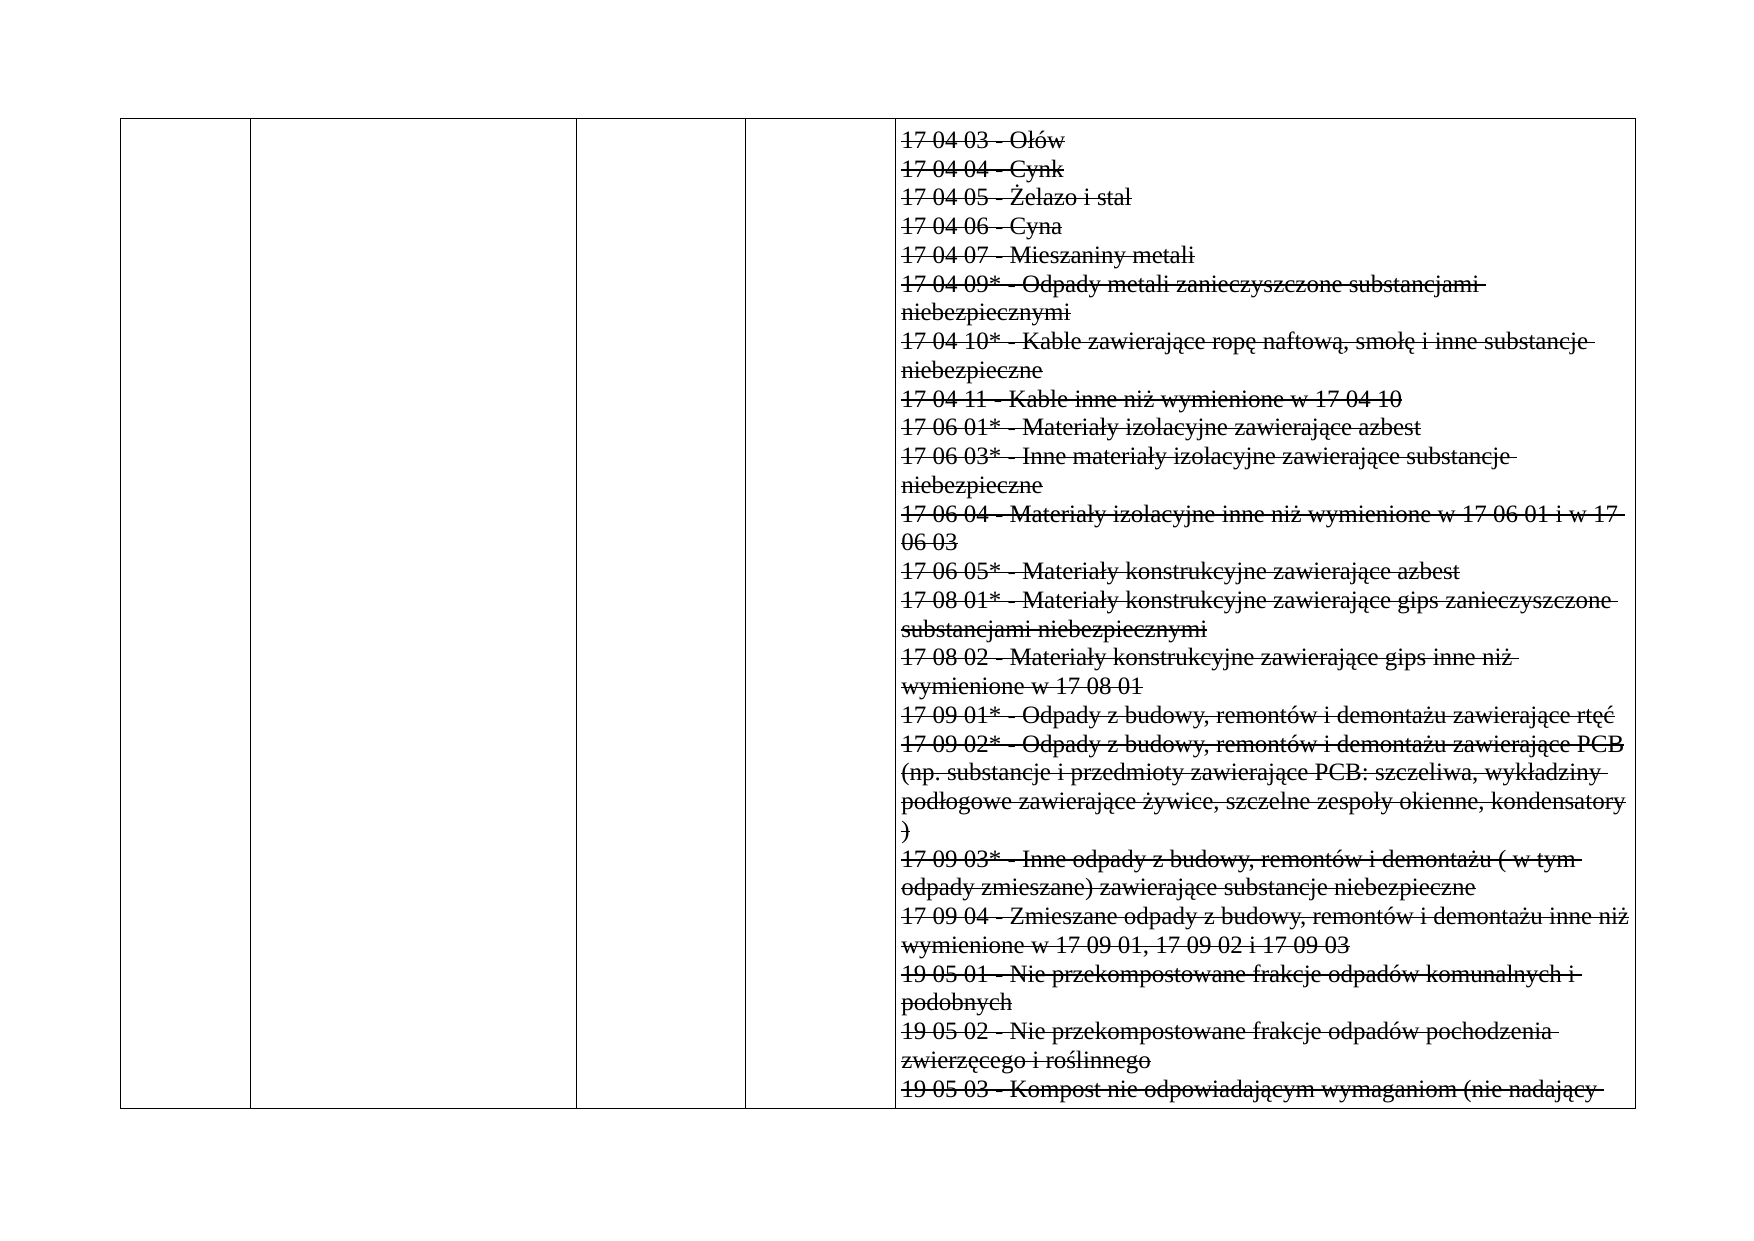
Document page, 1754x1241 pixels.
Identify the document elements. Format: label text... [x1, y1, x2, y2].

table_cell [577, 119, 745, 1108]
table_cell 17 04 03 - Ołów 17 04 04 - Cynk 17 04 05 - Żelazo i stal 17 04 06 - Cyna 17 04 07 - Mieszaniny metali 17 04 09* - Odpady metali zanieczyszczone substancjami niebezpiecznymi 17 04 10* - Kable zawierające ropę naftową, smołę i inne substancje niebezpieczne 17 04 11 - Kable inne niż wymienione w 17 04 10 17 06 01* - Materiały izolacyjne zawierające azbest 17 06 03* - Inne materiały izolacyjne zawierające substancje niebezpieczne 17 06 04 - Materiały izolacyjne inne niż wymienione w 17 06 01 i w 17 06 03 17 06 05* - Materiały konstrukcyjne zawierające azbest 17 08 01* - Materiały konstrukcyjne zawierające gips zanieczyszczone substancjami niebezpiecznymi 17 08 02 - Materiały konstrukcyjne zawierające gips inne niż wymienione w 17 08 01 17 09 01* - Odpady z budowy, remontów i demontażu zawierające rtęć 17 09 02* - Odpady z budowy, remontów i demontażu zawierające PCB (np. substancje i przedmioty zawierające PCB: szczeliwa, wykładziny podłogowe zawierające żywice, szczelne zespoły okienne, kondensatory ) 17 09 03* - Inne odpady z budowy, remontów i demontażu ( w tym odpady zmieszane) zawierające substancje niebezpieczne 17 09 04 - Zmieszane odpady z budowy, remontów i demontażu inne niż wymienione w 17 09 01, 17 09 02 i 17 09 03 19 05 01 - Nie przekompostowane frakcje odpadów komunalnych i podobnych 19 05 02 - Nie przekompostowane frakcje odpadów pochodzenia zwierzęcego i roślinnego 19 05 03 - Kompost nie odpowiadającym wymaganiom (nie nadający [896, 119, 1635, 1108]
table_cell [121, 119, 250, 1108]
table_cell [251, 119, 576, 1108]
table_cell [746, 119, 895, 1108]
